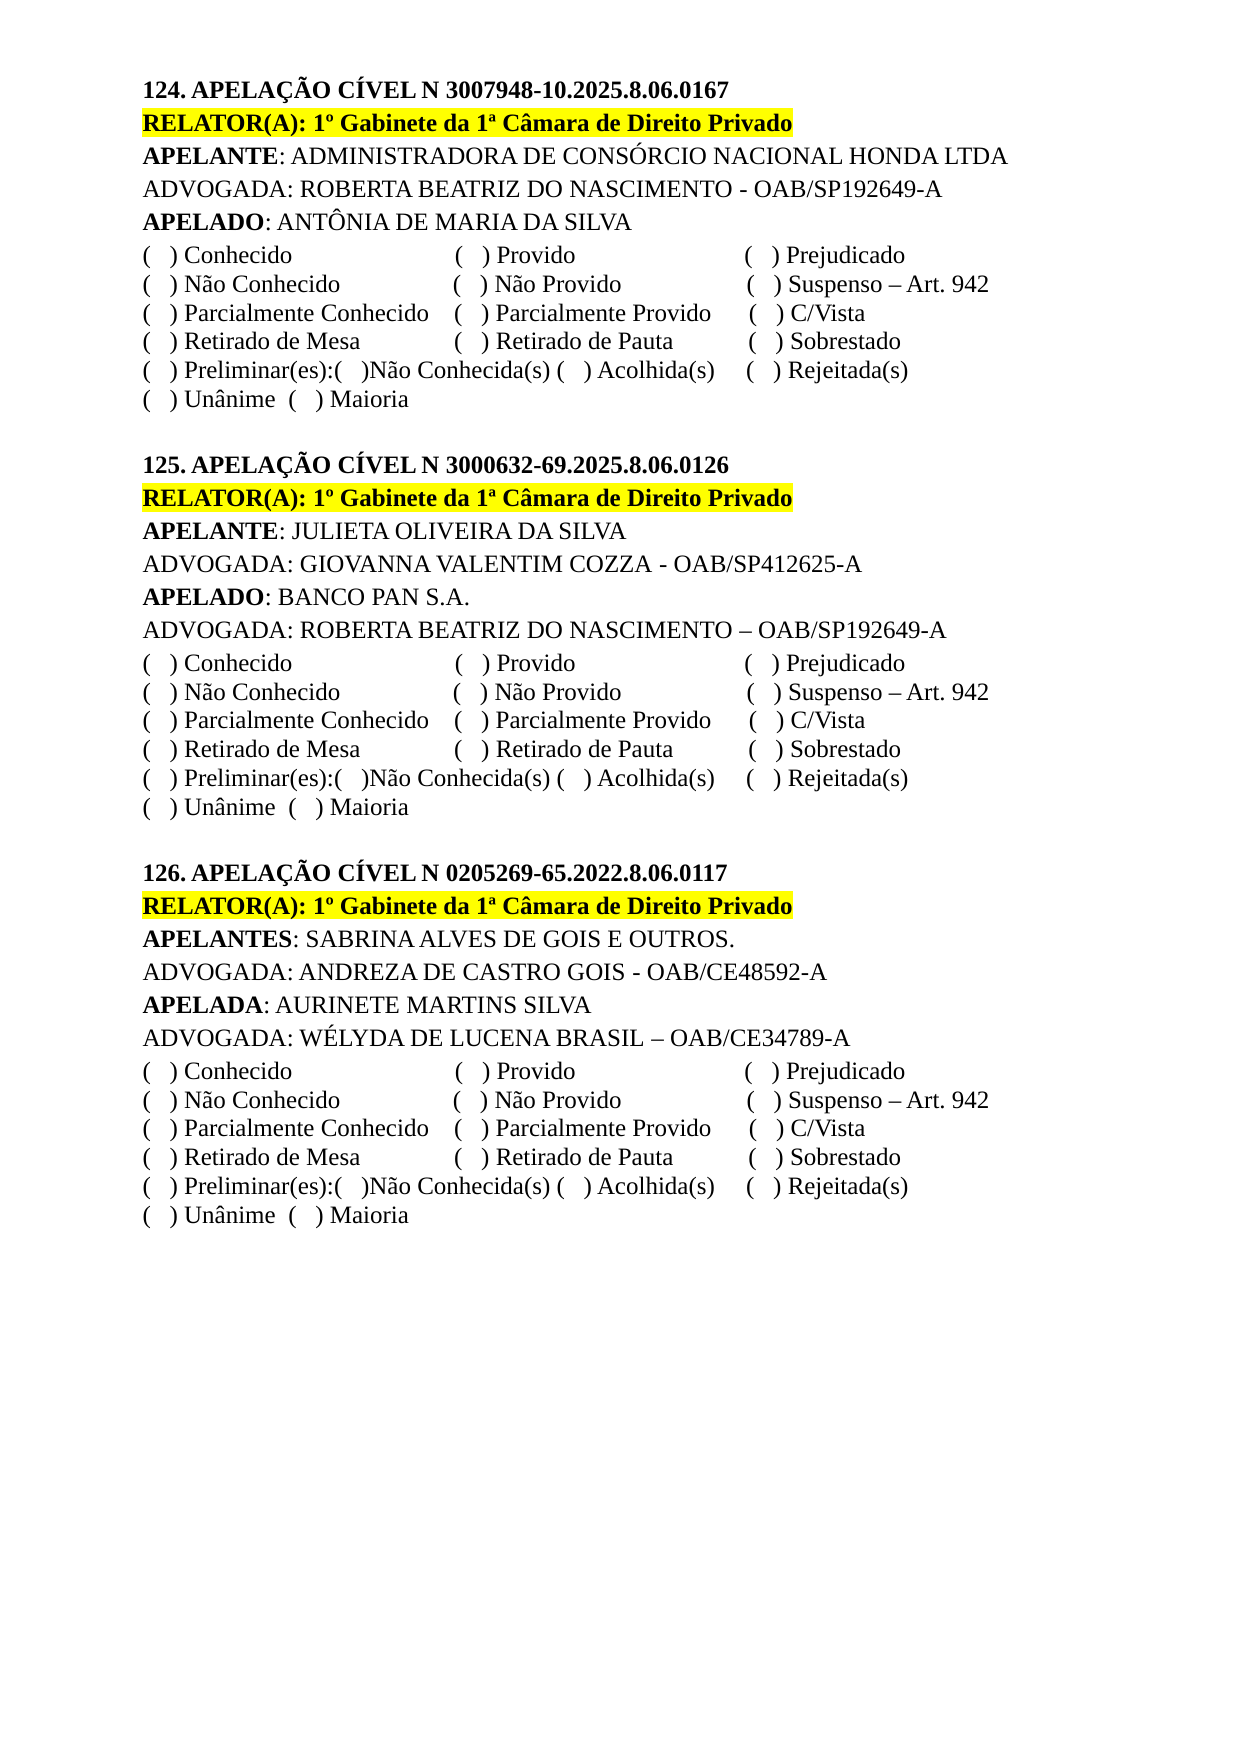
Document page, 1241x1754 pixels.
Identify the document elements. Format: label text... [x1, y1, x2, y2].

text ( ) Não Conhecido ( ) Não Provido ( ) Suspenso – Art. 942 [142, 1085, 1158, 1113]
text ( ) Retirado de Mesa ( ) Retirado de Pauta ( ) Sobrestado [142, 326, 1158, 355]
text ( ) Preliminar(es):( )Não Conhecida(s) ( ) Acolhida(s) ( ) Rejeitada(s) [142, 355, 1158, 384]
text ( ) Parcialmente Conhecido ( ) Parcialmente Provido ( ) C/Vista [142, 298, 1158, 326]
text ( ) Preliminar(es):( )Não Conhecida(s) ( ) Acolhida(s) ( ) Rejeitada(s) [142, 1171, 1158, 1200]
text ( ) Unânime ( ) Maioria [142, 1200, 1141, 1294]
text ( ) Preliminar(es):( )Não Conhecida(s) ( ) Acolhida(s) ( ) Rejeitada(s) [142, 763, 1158, 792]
text ( ) Parcialmente Conhecido ( ) Parcialmente Provido ( ) C/Vista [142, 706, 1158, 734]
text ( ) Conhecido ( ) Provido ( ) Prejudicado [142, 648, 1141, 677]
text ( ) Retirado de Mesa ( ) Retirado de Pauta ( ) Sobrestado [142, 1142, 1158, 1171]
text ( ) Unânime ( ) Maioria 126. APELAÇÃO CÍVEL N 0205269-65.2022.8.06.0117 RELATOR(A): 1º Gabinete da 1ª Câmara de Direito Privado APELANTES: SABRINA ALVES DE GOIS E OUTROS. ADVOGADA: ANDREZA DE CASTRO GOIS - OAB/CE48592-A APELADA: AURINETE MARTINS SILVA ADVOGADA: WÉLYDA DE LUCENA BRASIL – OAB/CE34789-A [142, 792, 1141, 1052]
text ( ) Conhecido ( ) Provido ( ) Prejudicado [142, 240, 1141, 269]
text ( ) Não Conhecido ( ) Não Provido ( ) Suspenso – Art. 942 [142, 677, 1158, 706]
text ( ) Parcialmente Conhecido ( ) Parcialmente Provido ( ) C/Vista [142, 1113, 1158, 1142]
text ( ) Unânime ( ) Maioria 125. APELAÇÃO CÍVEL N 3000632-69.2025.8.06.0126 RELATOR(A): 1º Gabinete da 1ª Câmara de Direito Privado APELANTE: JULIETA OLIVEIRA DA SILVA ADVOGADA: GIOVANNA VALENTIM COZZA - OAB/SP412625-A APELADO: BANCO PAN S.A. ADVOGADA: ROBERTA BEATRIZ DO NASCIMENTO – OAB/SP192649-A [142, 384, 1141, 644]
text ( ) Conhecido ( ) Provido ( ) Prejudicado [142, 1056, 1141, 1085]
text ( ) Não Conhecido ( ) Não Provido ( ) Suspenso – Art. 942 [142, 269, 1158, 298]
text ( ) Retirado de Mesa ( ) Retirado de Pauta ( ) Sobrestado [142, 734, 1158, 763]
text 124. APELAÇÃO CÍVEL N 3007948-10.2025.8.06.0167 RELATOR(A): 1º Gabinete da 1ª Câmara de Direito Privado APELANTE: ADMINISTRADORA DE CONSÓRCIO NACIONAL HONDA LTDA ADVOGADA: ROBERTA BEATRIZ DO NASCIMENTO - OAB/SP192649-A APELADO: ANTÔNIA DE MARIA DA SILVA [142, 75, 1141, 236]
